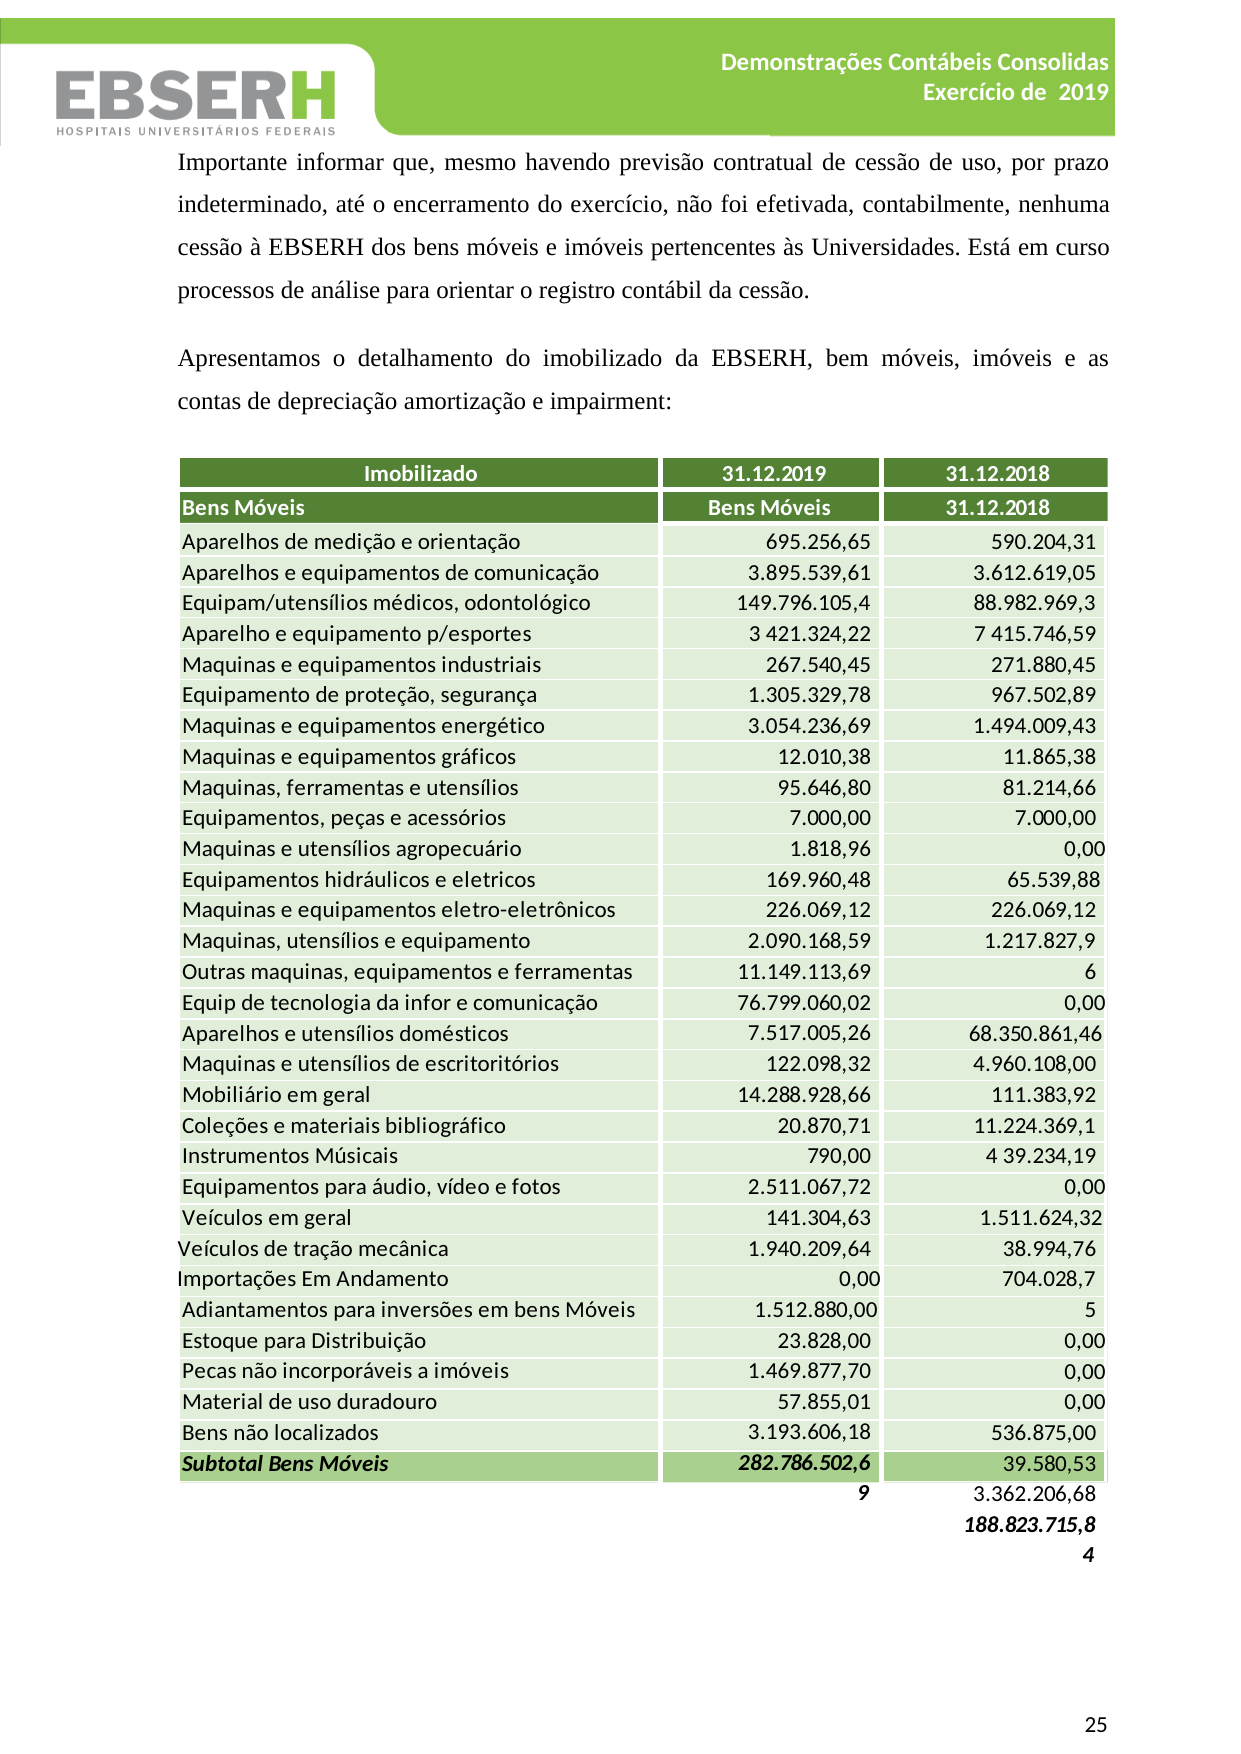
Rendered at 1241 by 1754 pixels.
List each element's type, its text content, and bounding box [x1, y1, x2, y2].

text Importante informar que, mesmo havendo previsão contratual de cessão de uso, por prazo indeterminado, até o encerramento do exercício, não foi efetivada, contabilmente, nenhuma cessão à EBSERH dos bens móveis e imóveis pertencentes às Universidades. Está em curso processos de análise para orientar o registro contábil da cessão. [177, 147, 1110, 304]
text 536.875,00 39.580,53 3.362.206,68 188.823.715,84 [953, 1483, 1096, 1568]
text 31.12.2018 [1108, 493, 1154, 521]
text 23.828,00 1.469.877,70 57.855,01 3.193.606,18 282.786.502,69 [727, 1483, 871, 1506]
text 31.12.2018 [1108, 459, 1154, 487]
text 25 [1084, 1710, 1154, 1738]
text Apresentamos o detalhamento do imobilizado da EBSERH, bem móveis, imóveis e as contas de depreciação amortização e impairment: [177, 343, 1114, 415]
